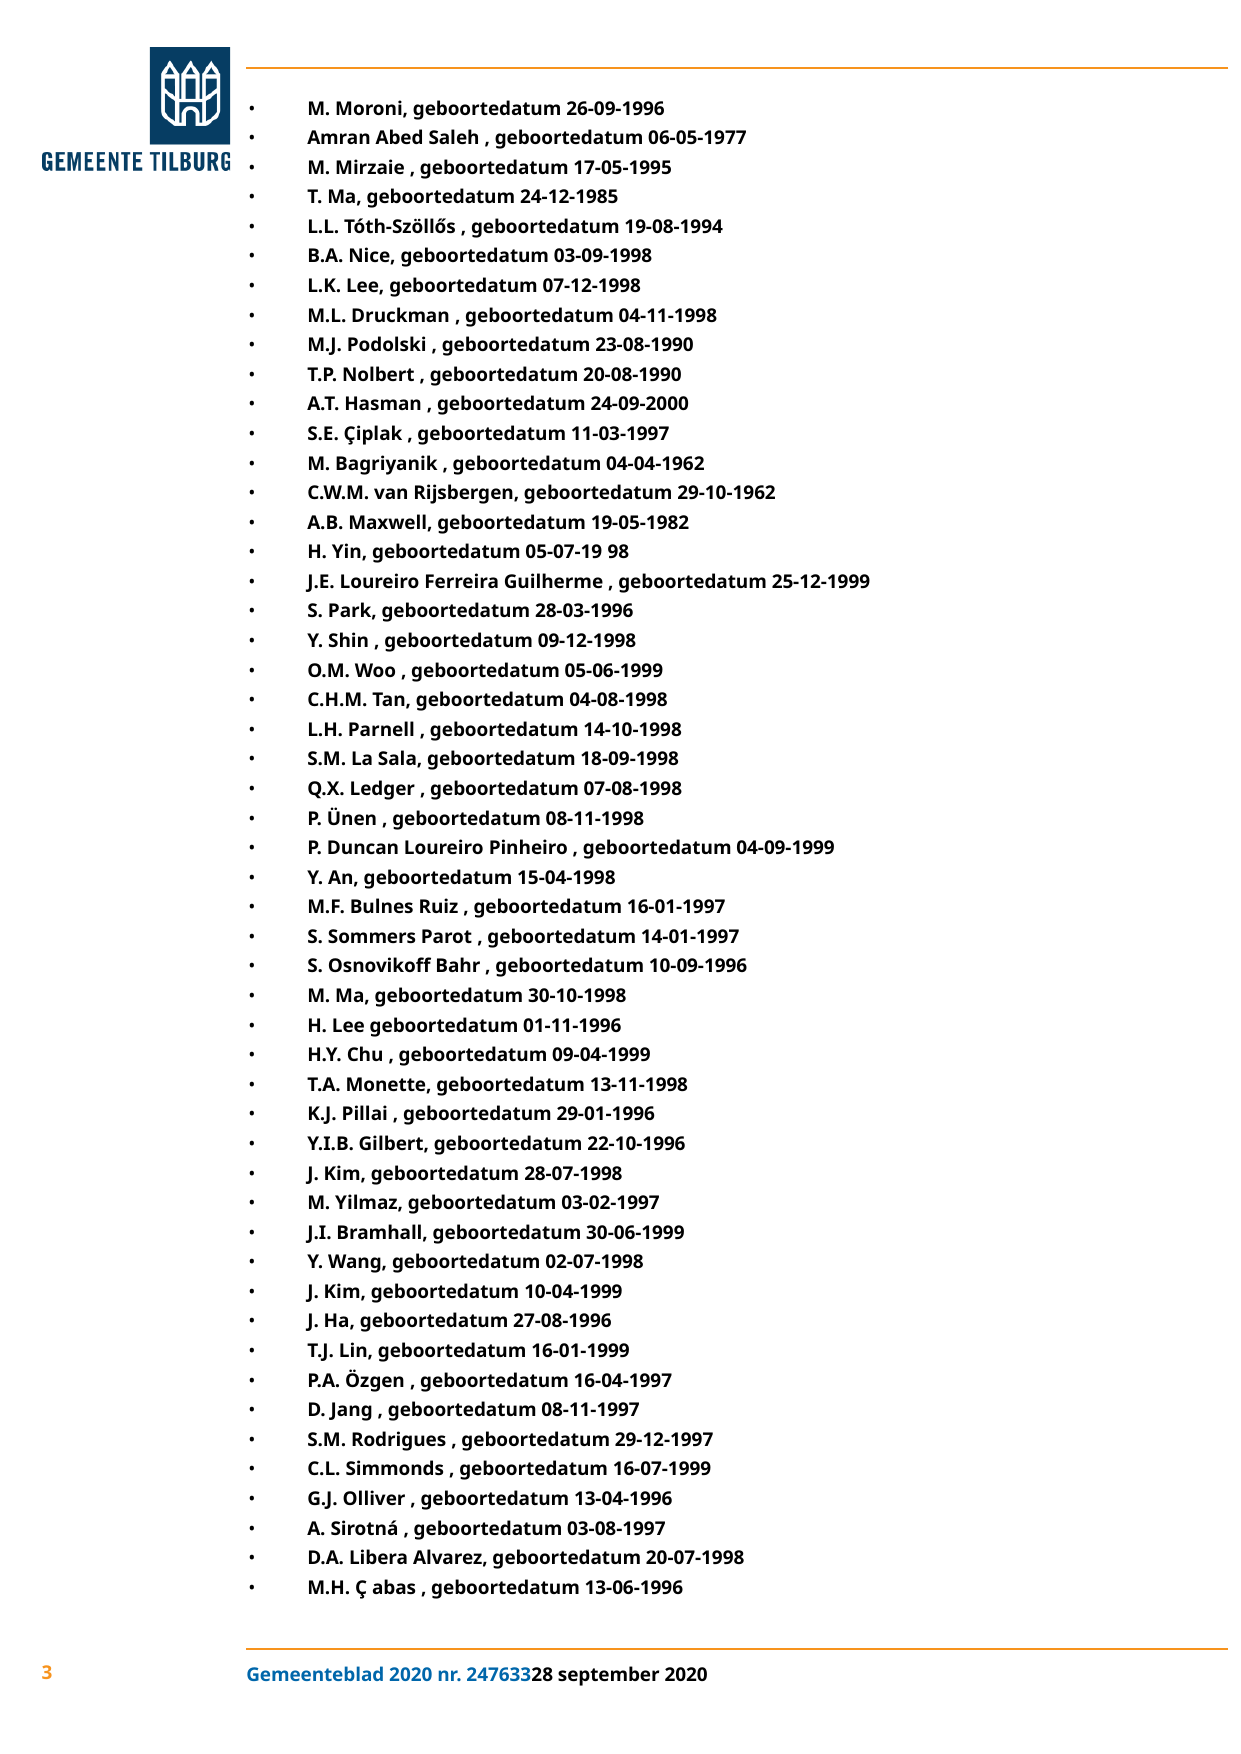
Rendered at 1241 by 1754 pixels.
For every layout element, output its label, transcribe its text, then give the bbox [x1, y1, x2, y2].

list L.H. Parnell , geboortedatum 14-10-1998 [248, 716, 1152, 742]
list J.I. Bramhall, geboortedatum 30-06-1999 [248, 1219, 1152, 1245]
list P.A. Özgen , geboortedatum 16-04-1997 [248, 1367, 1152, 1393]
list S. Park, geboortedatum 28-03-1996 [248, 598, 1152, 623]
list M.J. Podolski , geboortedatum 23-08-1990 [248, 331, 1152, 357]
list Y.I.B. Gilbert, geboortedatum 22-10-1996 [248, 1130, 1152, 1156]
list J. Kim, geboortedatum 10-04-1999 [248, 1278, 1152, 1304]
list S. Osnovikoff Bahr , geboortedatum 10-09-1996 [248, 953, 1152, 978]
list C.L. Simmonds , geboortedatum 16-07-1999 [248, 1456, 1152, 1481]
list S.M. Rodrigues , geboortedatum 29-12-1997 [248, 1426, 1152, 1452]
list S.M. La Sala, geboortedatum 18-09-1998 [248, 746, 1152, 771]
list M.F. Bulnes Ruiz , geboortedatum 16-01-1997 [248, 893, 1152, 919]
list A.T. Hasman , geboortedatum 24-09-2000 [248, 391, 1152, 416]
list D.A. Libera Alvarez, geboortedatum 20-07-1998 [248, 1544, 1152, 1570]
list P. Duncan Loureiro Pinheiro , geboortedatum 04-09-1999 [248, 834, 1152, 860]
list O.M. Woo , geboortedatum 05-06-1999 [248, 657, 1152, 683]
list C.H.M. Tan, geboortedatum 04-08-1998 [248, 686, 1152, 712]
picture [41, 47, 231, 172]
list M. Ma, geboortedatum 30-10-1998 [248, 982, 1152, 1008]
list D. Jang , geboortedatum 08-11-1997 [248, 1396, 1152, 1422]
list T. Ma, geboortedatum 24-12-1985 [248, 183, 1152, 209]
list Y. An, geboortedatum 15-04-1998 [248, 864, 1152, 890]
list M. Bagriyanik , geboortedatum 04-04-1962 [248, 450, 1152, 476]
list M.L. Druckman , geboortedatum 04-11-1998 [248, 302, 1152, 328]
list B.A. Nice, geboortedatum 03-09-1998 [248, 243, 1152, 268]
list J. Ha, geboortedatum 27-08-1996 [248, 1308, 1152, 1333]
list H.Y. Chu , geboortedatum 09-04-1999 [248, 1041, 1152, 1067]
list H. Yin, geboortedatum 05-07-19 98 [248, 538, 1152, 564]
list P. Ünen , geboortedatum 08-11-1998 [248, 805, 1152, 831]
list Q.X. Ledger , geboortedatum 07-08-1998 [248, 775, 1152, 801]
list S.E. Çiplak , geboortedatum 11-03-1997 [248, 420, 1152, 446]
list Y. Wang, geboortedatum 02-07-1998 [248, 1248, 1152, 1274]
list M. Moroni, geboortedatum 26-09-1996 [248, 95, 1152, 121]
list S. Sommers Parot , geboortedatum 14-01-1997 [248, 923, 1152, 949]
list L.K. Lee, geboortedatum 07-12-1998 [248, 272, 1152, 298]
list M.H. Ç abas , geboortedatum 13-06-1996 [248, 1574, 1152, 1600]
list A. Sirotná , geboortedatum 03-08-1997 [248, 1515, 1152, 1541]
list A.B. Maxwell, geboortedatum 19-05-1982 [248, 509, 1152, 535]
list J. Kim, geboortedatum 28-07-1998 [248, 1160, 1152, 1186]
list J.E. Loureiro Ferreira Guilherme , geboortedatum 25-12-1999 [248, 568, 1152, 594]
list T.P. Nolbert , geboortedatum 20-08-1990 [248, 361, 1152, 387]
list K.J. Pillai , geboortedatum 29-01-1996 [248, 1101, 1152, 1126]
list Y. Shin , geboortedatum 09-12-1998 [248, 627, 1152, 653]
list L.L. Tóth-Szöllős , geboortedatum 19-08-1994 [248, 213, 1152, 239]
list M. Mirzaie , geboortedatum 17-05-1995 [248, 154, 1152, 180]
list Amran Abed Saleh , geboortedatum 06-05-1977 [248, 124, 1152, 150]
list T.A. Monette, geboortedatum 13-11-1998 [248, 1071, 1152, 1097]
list C.W.M. van Rijsbergen, geboortedatum 29-10-1962 [248, 479, 1152, 505]
list M. Yilmaz, geboortedatum 03-02-1997 [248, 1189, 1152, 1215]
list G.J. Olliver , geboortedatum 13-04-1996 [248, 1485, 1152, 1511]
list T.J. Lin, geboortedatum 16-01-1999 [248, 1337, 1152, 1363]
list H. Lee geboortedatum 01-11-1996 [248, 1012, 1152, 1038]
